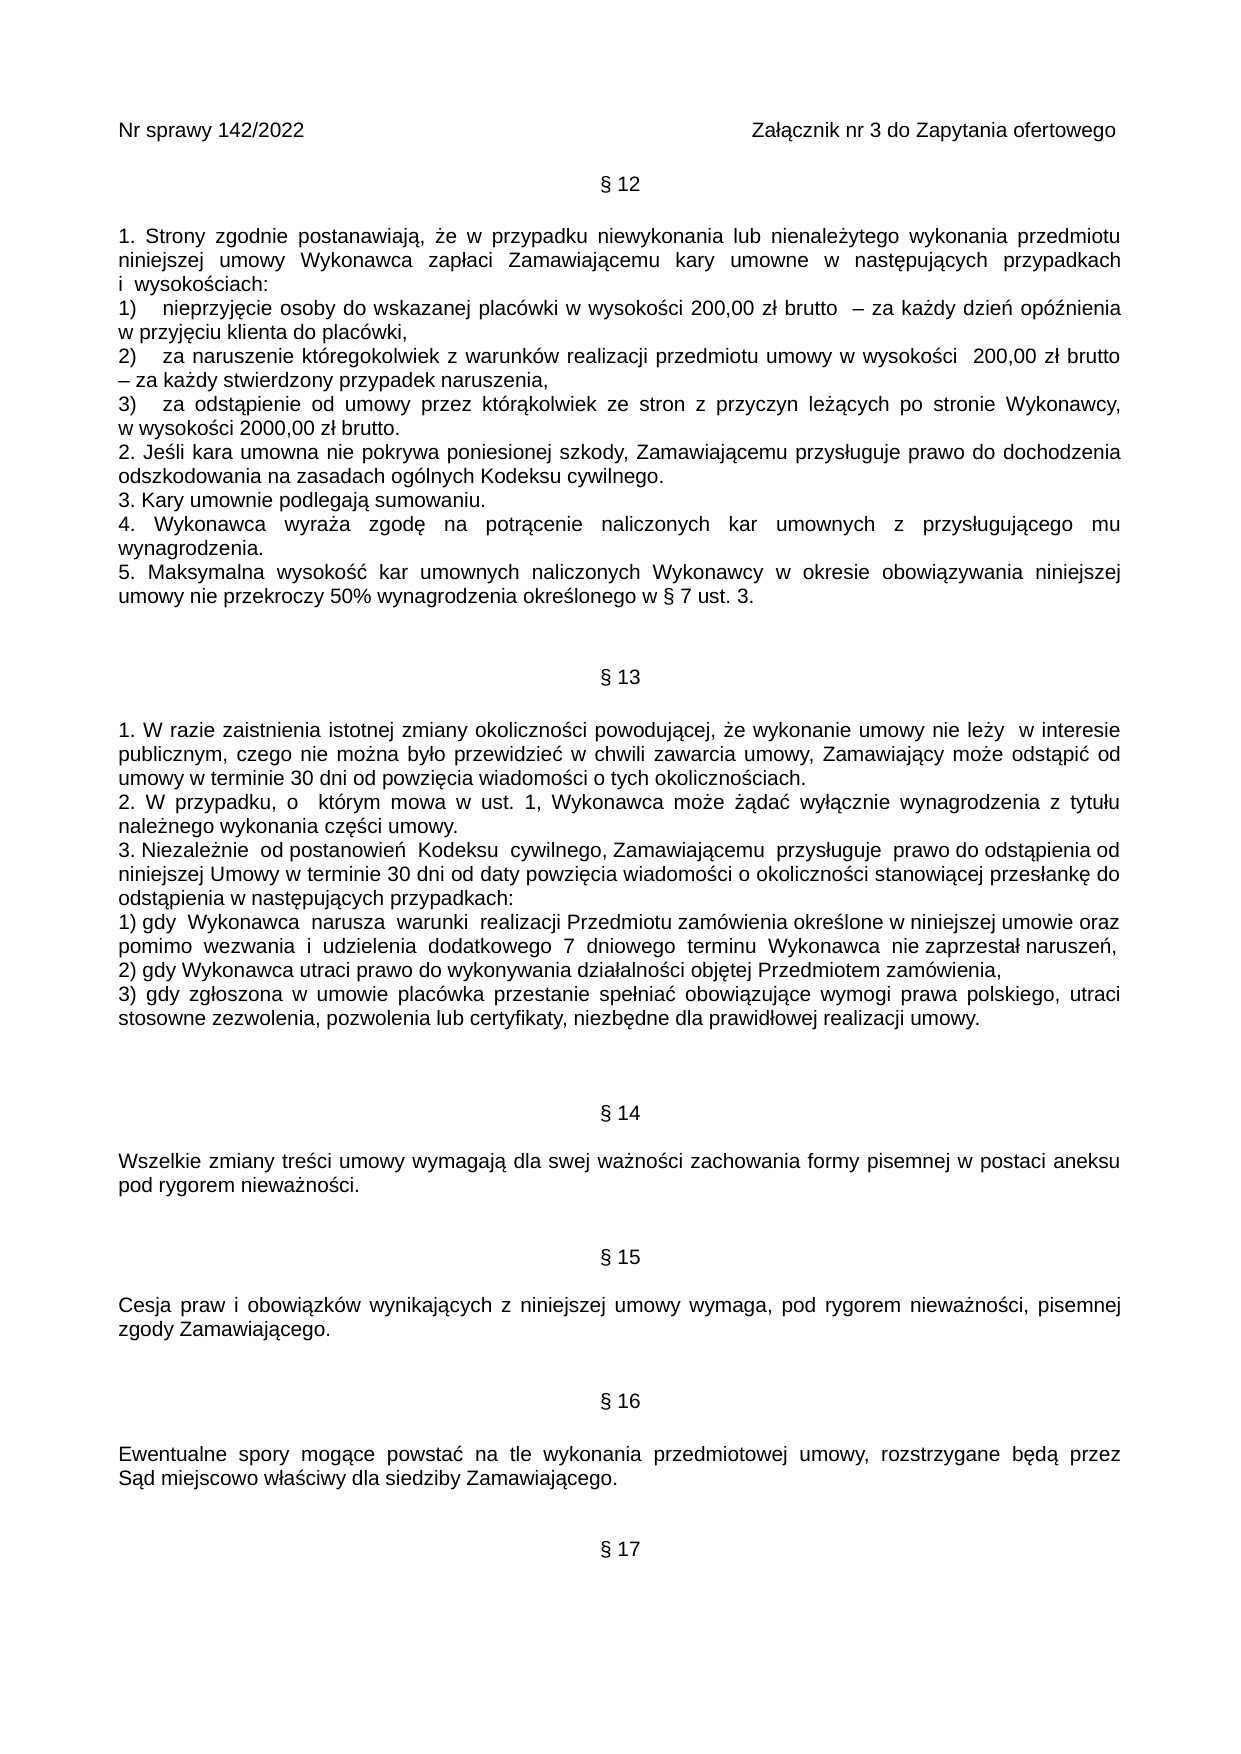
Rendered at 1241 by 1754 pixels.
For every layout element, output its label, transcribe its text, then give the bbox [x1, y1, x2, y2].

text 1) gdy Wykonawca narusza warunki realizacji Przedmiotu zamówienia określone w niniejszej umowie oraz [118, 909, 1122, 933]
text 3. Niezależnie od postanowień Kodeksu cywilnego, Zamawiającemu przysługuje prawo do odstąpienia od [118, 838, 1122, 862]
text § 15 [118, 1245, 1122, 1269]
text 2) za naruszenie któregokolwiek z warunków realizacji przedmiotu umowy w wysokości 200,00 zł brutto – za każdy stwierdzony przypadek naruszenia, [118, 344, 1122, 392]
text 2. Jeśli kara umowna nie pokrywa poniesionej szkody, Zamawiającemu przysługuje prawo do dochodzenia odszkodowania na zasadach ogólnych Kodeksu cywilnego. [118, 440, 1122, 488]
text Ewentualne spory mogące powstać na tle wykonania przedmiotowej umowy, rozstrzygane będą przez Sąd miejscowo właściwy dla siedziby Zamawiającego. [118, 1441, 1122, 1489]
text 1. Strony zgodnie postanawiają, że w przypadku niewykonania lub nienależytego wykonania przedmiotu niniejszej umowy Wykonawca zapłaci Zamawiającemu kary umowne w następujących przypadkach i wysokościach: [118, 224, 1122, 296]
text Wszelkie zmiany treści umowy wymagają dla swej ważności zachowania formy pisemnej w postaci aneksu pod rygorem nieważności. [118, 1149, 1122, 1197]
text 3) gdy zgłoszona w umowie placówka przestanie spełniać obowiązujące wymogi prawa polskiego, utraci stosowne zezwolenia, pozwolenia lub certyfikaty, niezbędne dla prawidłowej realizacji umowy. [118, 981, 1122, 1029]
text § 16 [118, 1389, 1122, 1413]
text 2) gdy Wykonawca utraci prawo do wykonywania działalności objętej Przedmiotem zamówienia, [118, 957, 1122, 981]
text 5. Maksymalna wysokość kar umownych naliczonych Wykonawcy w okresie obowiązywania niniejszej umowy nie przekroczy 50% wynagrodzenia określonego w § 7 ust. 3. [118, 560, 1122, 608]
text § 14 [118, 1101, 1122, 1125]
text 3. Kary umownie podlegają sumowaniu. [118, 488, 1122, 512]
text 3) za odstąpienie od umowy przez którąkolwiek ze stron z przyczyn leżących po stronie Wykonawcy, w wysokości 2000,00 zł brutto. [118, 392, 1122, 440]
text 2. W przypadku, o którym mowa w ust. 1, Wykonawca może żądać wyłącznie wynagrodzenia z tytułu należnego wykonania części umowy. [118, 790, 1122, 838]
text § 17 [118, 1537, 1122, 1561]
text § 12 [118, 172, 1122, 196]
text 1) nieprzyjęcie osoby do wskazanej placówki w wysokości 200,00 zł brutto – za każdy dzień opóźnienia w przyjęciu klienta do placówki, [118, 296, 1122, 344]
text pomimo wezwania i udzielenia dodatkowego 7 dniowego terminu Wykonawca nie zaprzestał naruszeń, [118, 933, 1122, 957]
text § 13 [118, 665, 1122, 689]
text 4. Wykonawca wyraża zgodę na potrącenie naliczonych kar umownych z przysługującego mu wynagrodzenia. [118, 512, 1122, 560]
text 1. W razie zaistnienia istotnej zmiany okoliczności powodującej, że wykonanie umowy nie leży w interesie publicznym, czego nie można było przewidzieć w chwili zawarcia umowy, Zamawiający może odstąpić od umowy w terminie 30 dni od powzięcia wiadomości o tych okolicznościach. [118, 718, 1122, 790]
text Cesja praw i obowiązków wynikających z niniejszej umowy wymaga, pod rygorem nieważności, pisemnej zgody Zamawiającego. [118, 1293, 1122, 1341]
text niniejszej Umowy w terminie 30 dni od daty powzięcia wiadomości o okoliczności stanowiącej przesłankę do odstąpienia w następujących przypadkach: [118, 862, 1122, 909]
